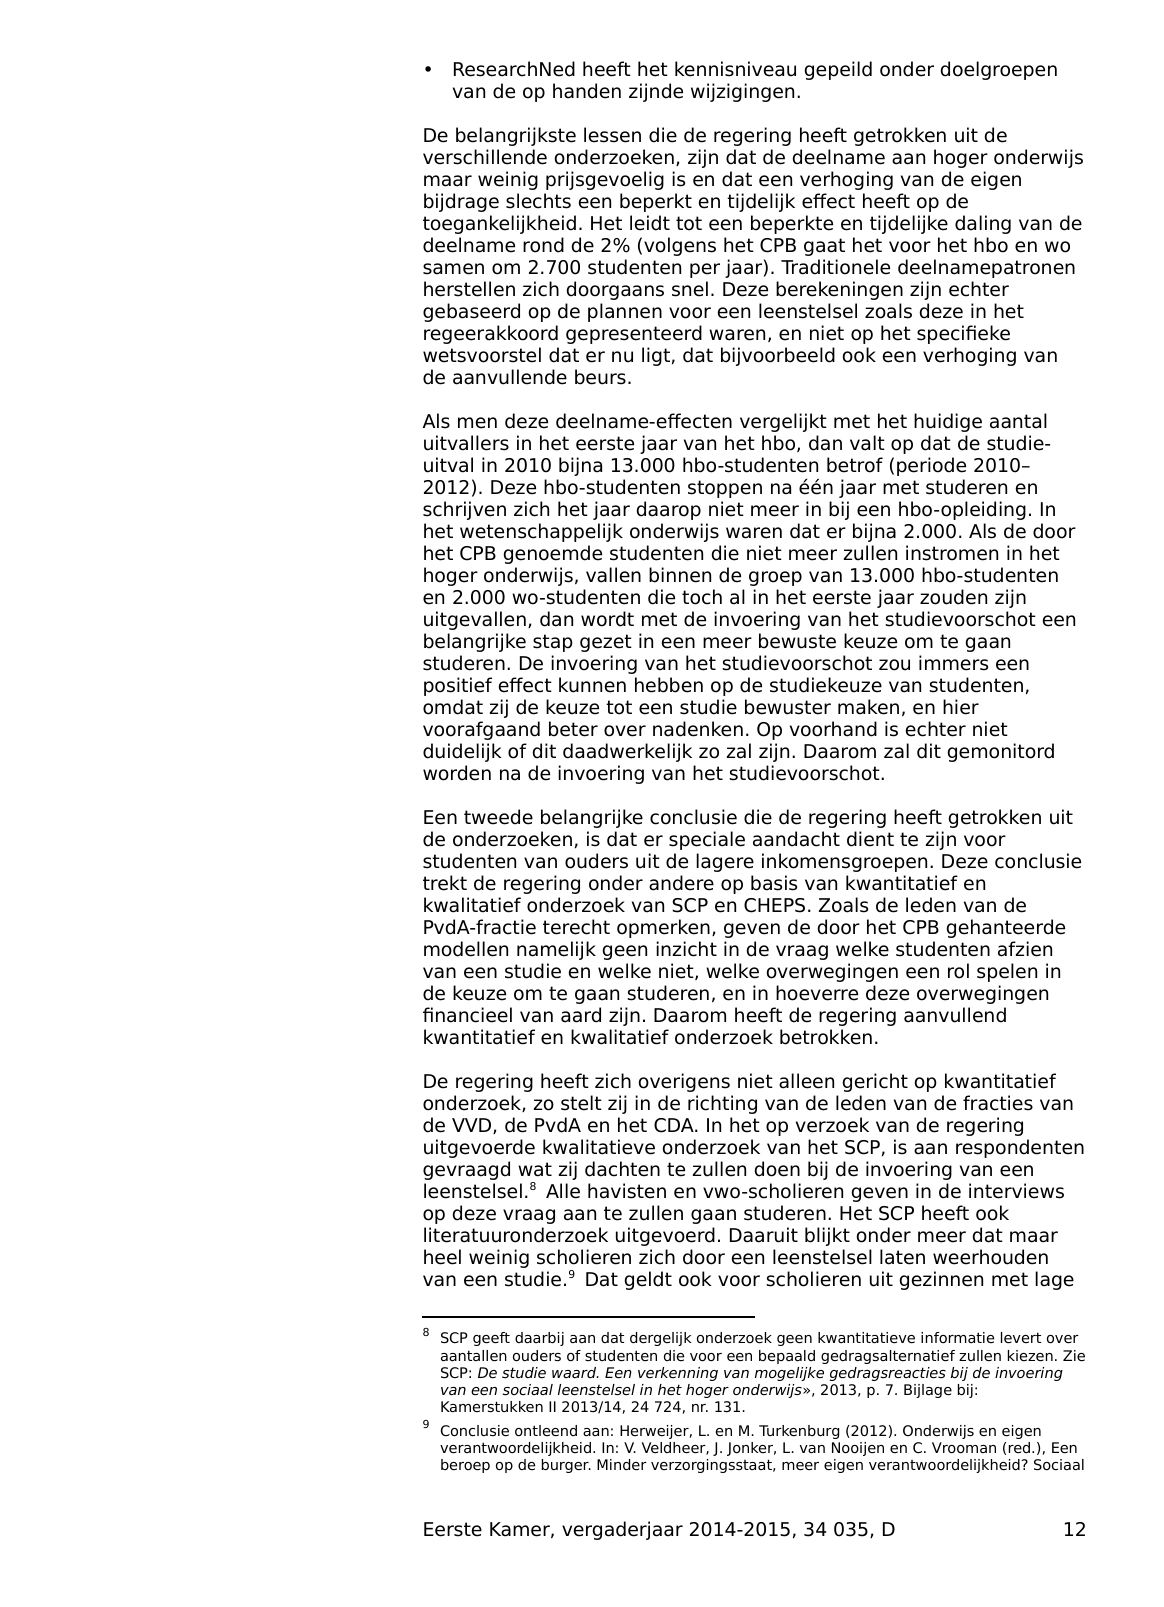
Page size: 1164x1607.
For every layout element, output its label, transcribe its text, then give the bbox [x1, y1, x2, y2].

text SCP geeft daarbij aan dat dergelijk onderzoek geen kwantitatieve informatie levert over aantallen ouders of studenten die voor een bepaald gedragsalternatief zullen kiezen. Zie SCP: De studie waard. Een verkenning van mogelijke gedragsreacties bij de invoering van een sociaal leenstelsel in het hoger onderwijs», 2013, p. 7. Bijlage bij: Kamerstukken II 2013/14, 24 724, nr. 131. [422, 1326, 1087, 1416]
text Conclusie ontleend aan: Herweijer, L. en M. Turkenburg (2012). Onderwijs en eigen verantwoordelijkheid. In: V. Veldheer, J. Jonker, L. van Nooijen en C. Vrooman (red.), Een beroep op de burger. Minder verzorgingsstaat, meer eigen verantwoordelijkheid? Sociaal [422, 1418, 1087, 1474]
text De regering heeft zich overigens niet alleen gericht op kwantitatief onderzoek, zo stelt zij in de richting van de leden van de fracties van de VVD, de PvdA en het CDA. In het op verzoek van de regering uitgevoerde kwalitatieve onderzoek van het SCP, is aan respondenten gevraagd wat zij dachten te zullen doen bij de invoering van een leenstelsel. Alle havisten en vwo-scholieren geven in de interviews op deze vraag aan te zullen gaan studeren. Het SCP heeft ook literatuuronderzoek uitgevoerd. Daaruit blijkt onder meer dat maar heel weinig scholieren zich door een leenstelsel laten weerhouden van een studie. Dat geldt ook voor scholieren uit gezinnen met lage [422, 1071, 1087, 1291]
text Een tweede belangrijke conclusie die de regering heeft getrokken uit de onderzoeken, is dat er speciale aandacht dient te zijn voor studenten van ouders uit de lagere inkomensgroepen. Deze conclusie trekt de regering onder andere op basis van kwantitatief en kwalitatief onderzoek van SCP en CHEPS. Zoals de leden van de PvdA-fractie terecht opmerken, geven de door het CPB gehanteerde modellen namelijk geen inzicht in de vraag welke studenten afzien van een studie en welke niet, welke overwegingen een rol spelen in de keuze om te gaan studeren, en in hoeverre deze overwegingen financieel van aard zijn. Daarom heeft de regering aanvullend kwantitatief en kwalitatief onderzoek betrokken. [422, 807, 1087, 1049]
text De belangrijkste lessen die de regering heeft getrokken uit de verschillende onderzoeken, zijn dat de deelname aan hoger onderwijs maar weinig prijsgevoelig is en dat een verhoging van de eigen bijdrage slechts een beperkt en tijdelijk effect heeft op de toegankelijkheid. Het leidt tot een beperkte en tijdelijke daling van de deelname rond de 2% (volgens het CPB gaat het voor het hbo en wo samen om 2.700 studenten per jaar). Traditionele deelnamepatronen herstellen zich doorgaans snel. Deze berekeningen zijn echter gebaseerd op de plannen voor een leenstelsel zoals deze in het regeerakkoord gepresenteerd waren, en niet op het specifieke wetsvoorstel dat er nu ligt, dat bijvoorbeeld ook een verhoging van de aanvullende beurs. [422, 125, 1087, 389]
text • ResearchNed heeft het kennisniveau gepeild onder doelgroepen van de op handen zijnde wijzigingen. [422, 59, 1087, 103]
text Als men deze deelname-effecten vergelijkt met het huidige aantal uitvallers in het eerste jaar van het hbo, dan valt op dat de studie-uitval in 2010 bijna 13.000 hbo-studenten betrof (periode 2010–2012). Deze hbo-studenten stoppen na één jaar met studeren en schrijven zich het jaar daarop niet meer in bij een hbo-opleiding. In het wetenschappelijk onderwijs waren dat er bijna 2.000. Als de door het CPB genoemde studenten die niet meer zullen instromen in het hoger onderwijs, vallen binnen de groep van 13.000 hbo-studenten en 2.000 wo-studenten die toch al in het eerste jaar zouden zijn uitgevallen, dan wordt met de invoering van het studievoorschot een belangrijke stap gezet in een meer bewuste keuze om te gaan studeren. De invoering van het studievoorschot zou immers een positief effect kunnen hebben op de studiekeuze van studenten, omdat zij de keuze tot een studie bewuster maken, en hier voorafgaand beter over nadenken. Op voorhand is echter niet duidelijk of dit daadwerkelijk zo zal zijn. Daarom zal dit gemonitord worden na de invoering van het studievoorschot. [422, 411, 1087, 785]
